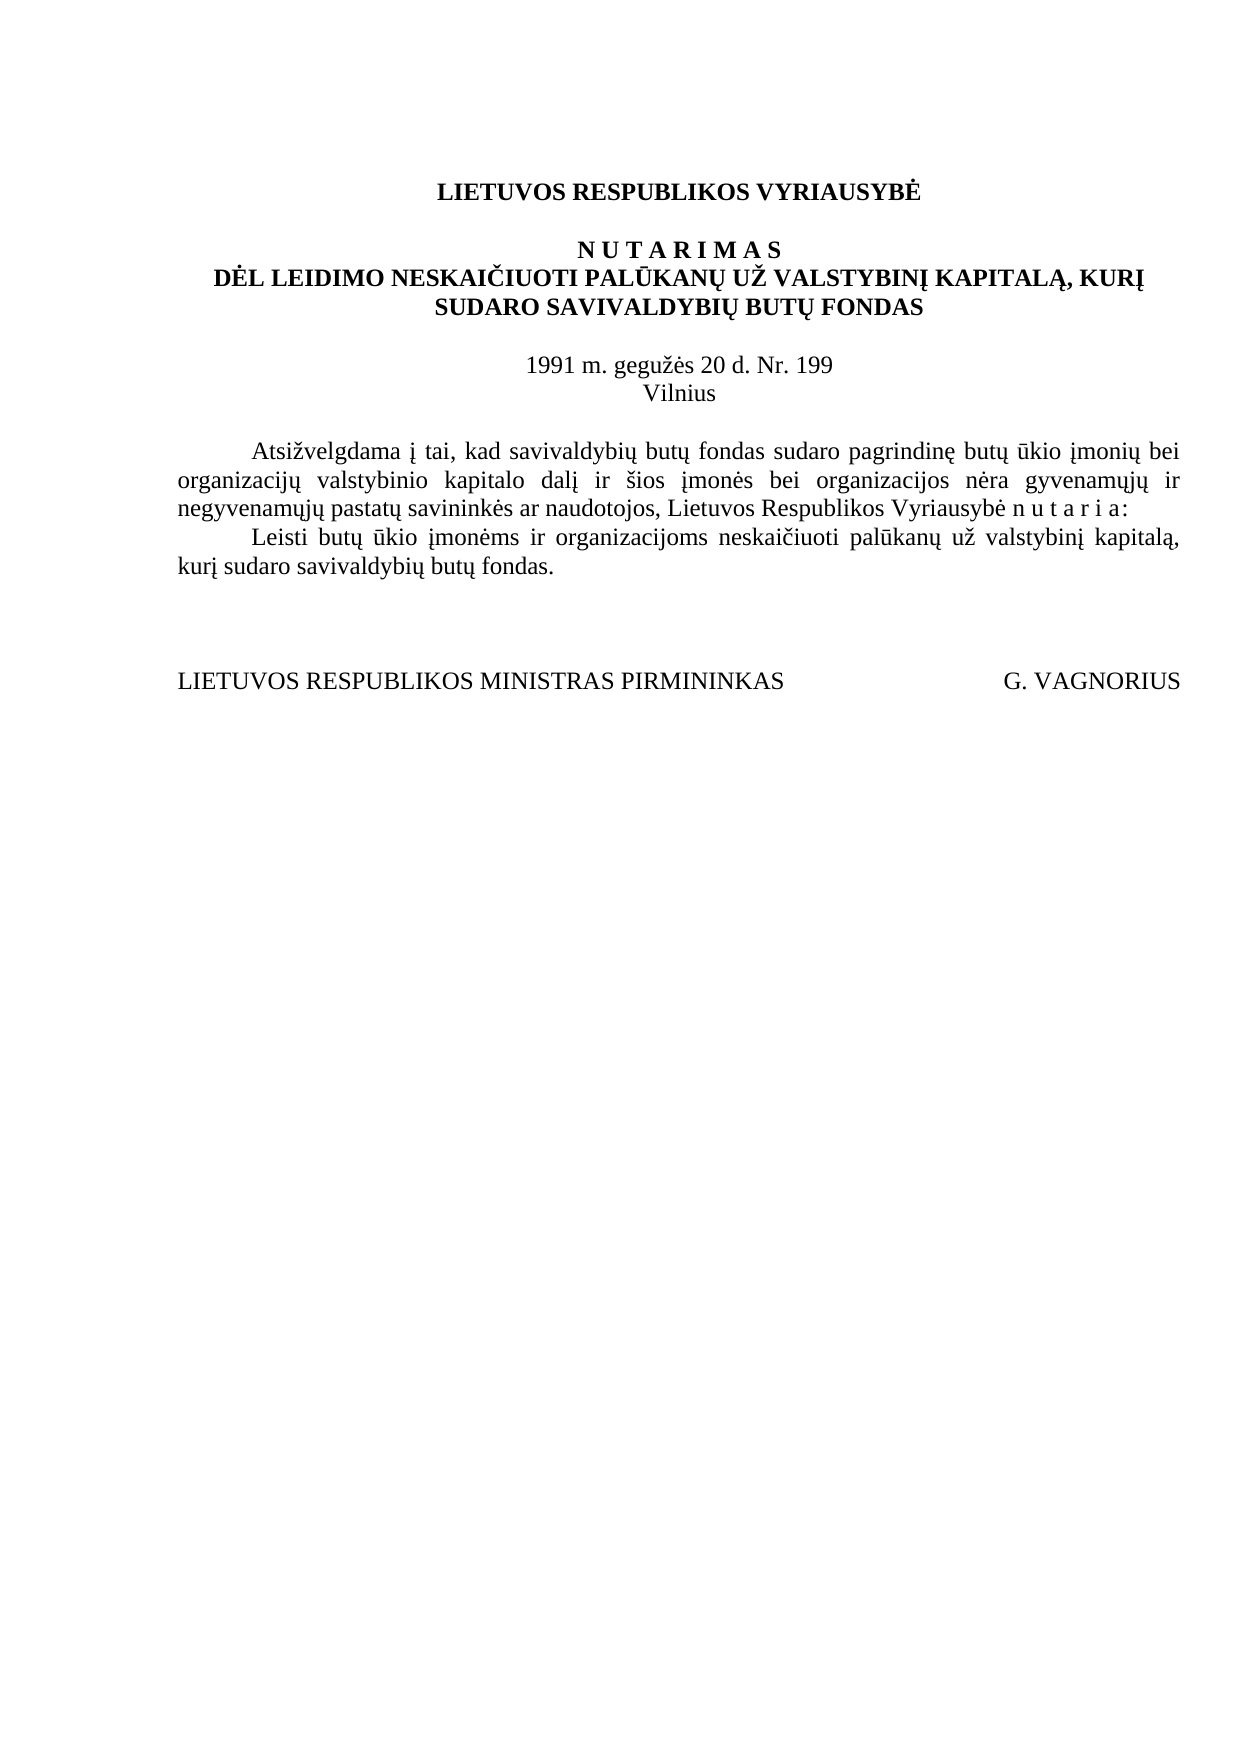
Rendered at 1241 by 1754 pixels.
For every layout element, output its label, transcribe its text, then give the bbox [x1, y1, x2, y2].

text DĖL LEIDIMO NESKAIČIUOTI PALŪKANŲ UŽ VALSTYBINĮ KAPITALĄ, KURĮ SUDARO SAVIVALDYBIŲ BUTŲ FONDAS [177, 263, 1181, 321]
text Atsižvelgdama į tai, kad savivaldybių butų fondas sudaro pagrindinę butų ūkio įmonių bei organizacijų valstybinio kapitalo dalį ir šios įmonės bei organizacijos nėra gyvenamųjų ir negyvenamųjų pastatų savininkės ar naudotojos, Lietuvos Respublikos Vyriausybė nutaria: [177, 436, 1181, 522]
text 1991 m. gegužės 20 d. Nr. 199 [177, 350, 1181, 378]
text Leisti butų ūkio įmonėms ir organizacijoms neskaičiuoti palūkanų už valstybinį kapitalą, kurį sudaro savivaldybių butų fondas. [177, 522, 1181, 580]
text LIETUVOS RESPUBLIKOS VYRIAUSYBĖ [177, 177, 1181, 206]
text N U T A R I M A S [177, 235, 1181, 263]
text LIETUVOS RESPUBLIKOS MINISTRAS PIRMININKAS G. VAGNORIUS [177, 666, 1181, 695]
text Vilnius [177, 378, 1181, 407]
